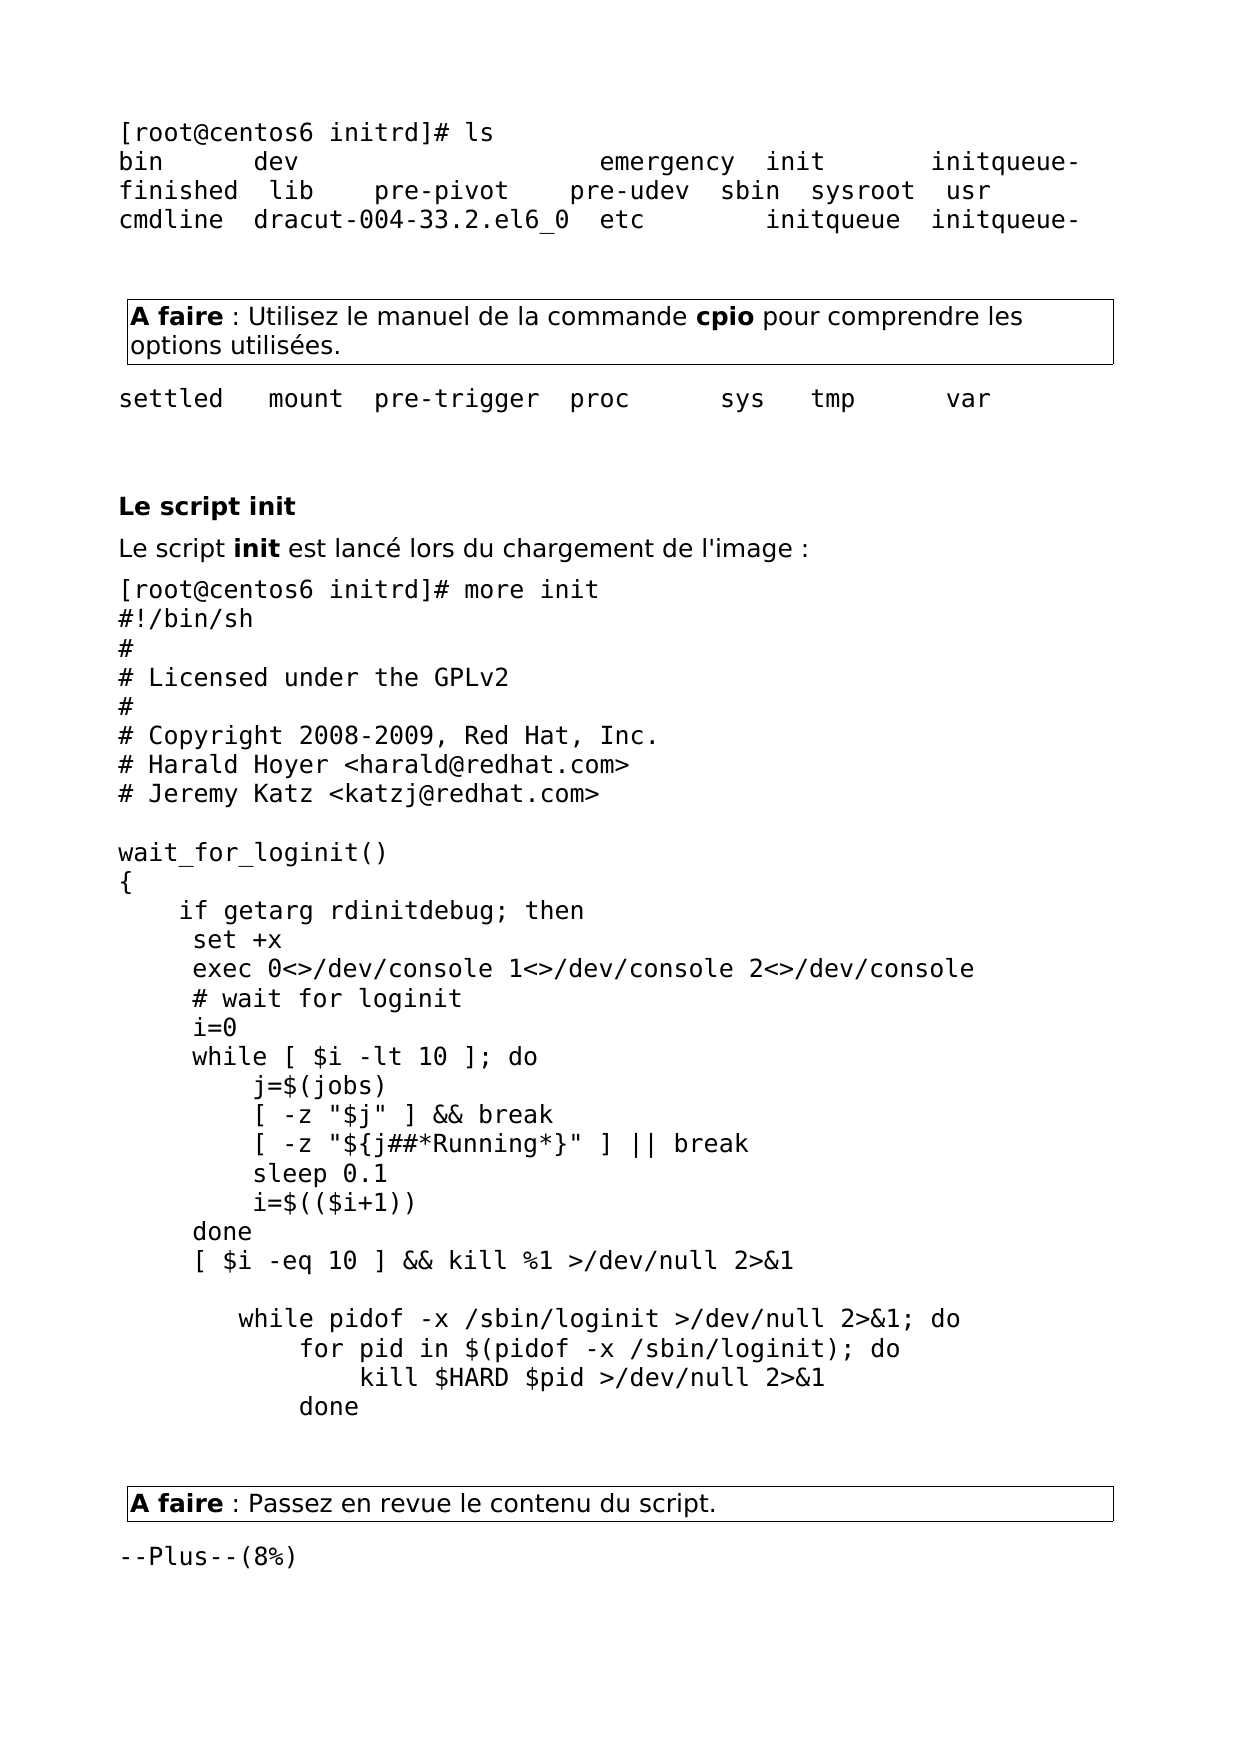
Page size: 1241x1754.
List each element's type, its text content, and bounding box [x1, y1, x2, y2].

text [root@centos6 initrd]# more init #!/bin/sh # # Licensed under the GPLv2 # # Copyright 2008-2009, Red Hat, Inc. # Harald Hoyer <harald@redhat.com> # Jeremy Katz <katzj@redhat.com> wait_for_loginit() { if getarg rdinitdebug; then set +x exec 0<>/dev/console 1<>/dev/console 2<>/dev/console # wait for loginit i=0 while [ $i -lt 10 ]; do j=$(jobs) [ -z "$j" ] && break [ -z "${j##*Running*}" ] || break sleep 0.1 i=$(($i+1)) done [ $i -eq 10 ] && kill %1 >/dev/null 2>&1 while pidof -x /sbin/loginit >/dev/null 2>&1; do for pid in $(pidof -x /sbin/loginit); do kill $HARD $pid >/dev/null 2>&1 done [118, 575, 1122, 1462]
table_header A faire : Passez en revue le contenu du script. [128, 1487, 1113, 1521]
text Le script init est lancé lors du chargement de l'image : [118, 534, 1122, 563]
text settled mount pre-trigger proc sys tmp var [118, 373, 1122, 414]
table_header A faire : Utilisez le manuel de la commande cpio pour comprendre les options utilisées. [128, 300, 1113, 364]
text --Plus--(8%) [118, 1530, 1122, 1571]
subtitle Le script init [118, 492, 1122, 521]
text [root@centos6 initrd]# ls bin dev emergency init initqueue-finished lib pre-pivot pre-udev sbin sysroot usr cmdline dracut-004-33.2.el6_0 etc initqueue initqueue- [118, 118, 1122, 276]
